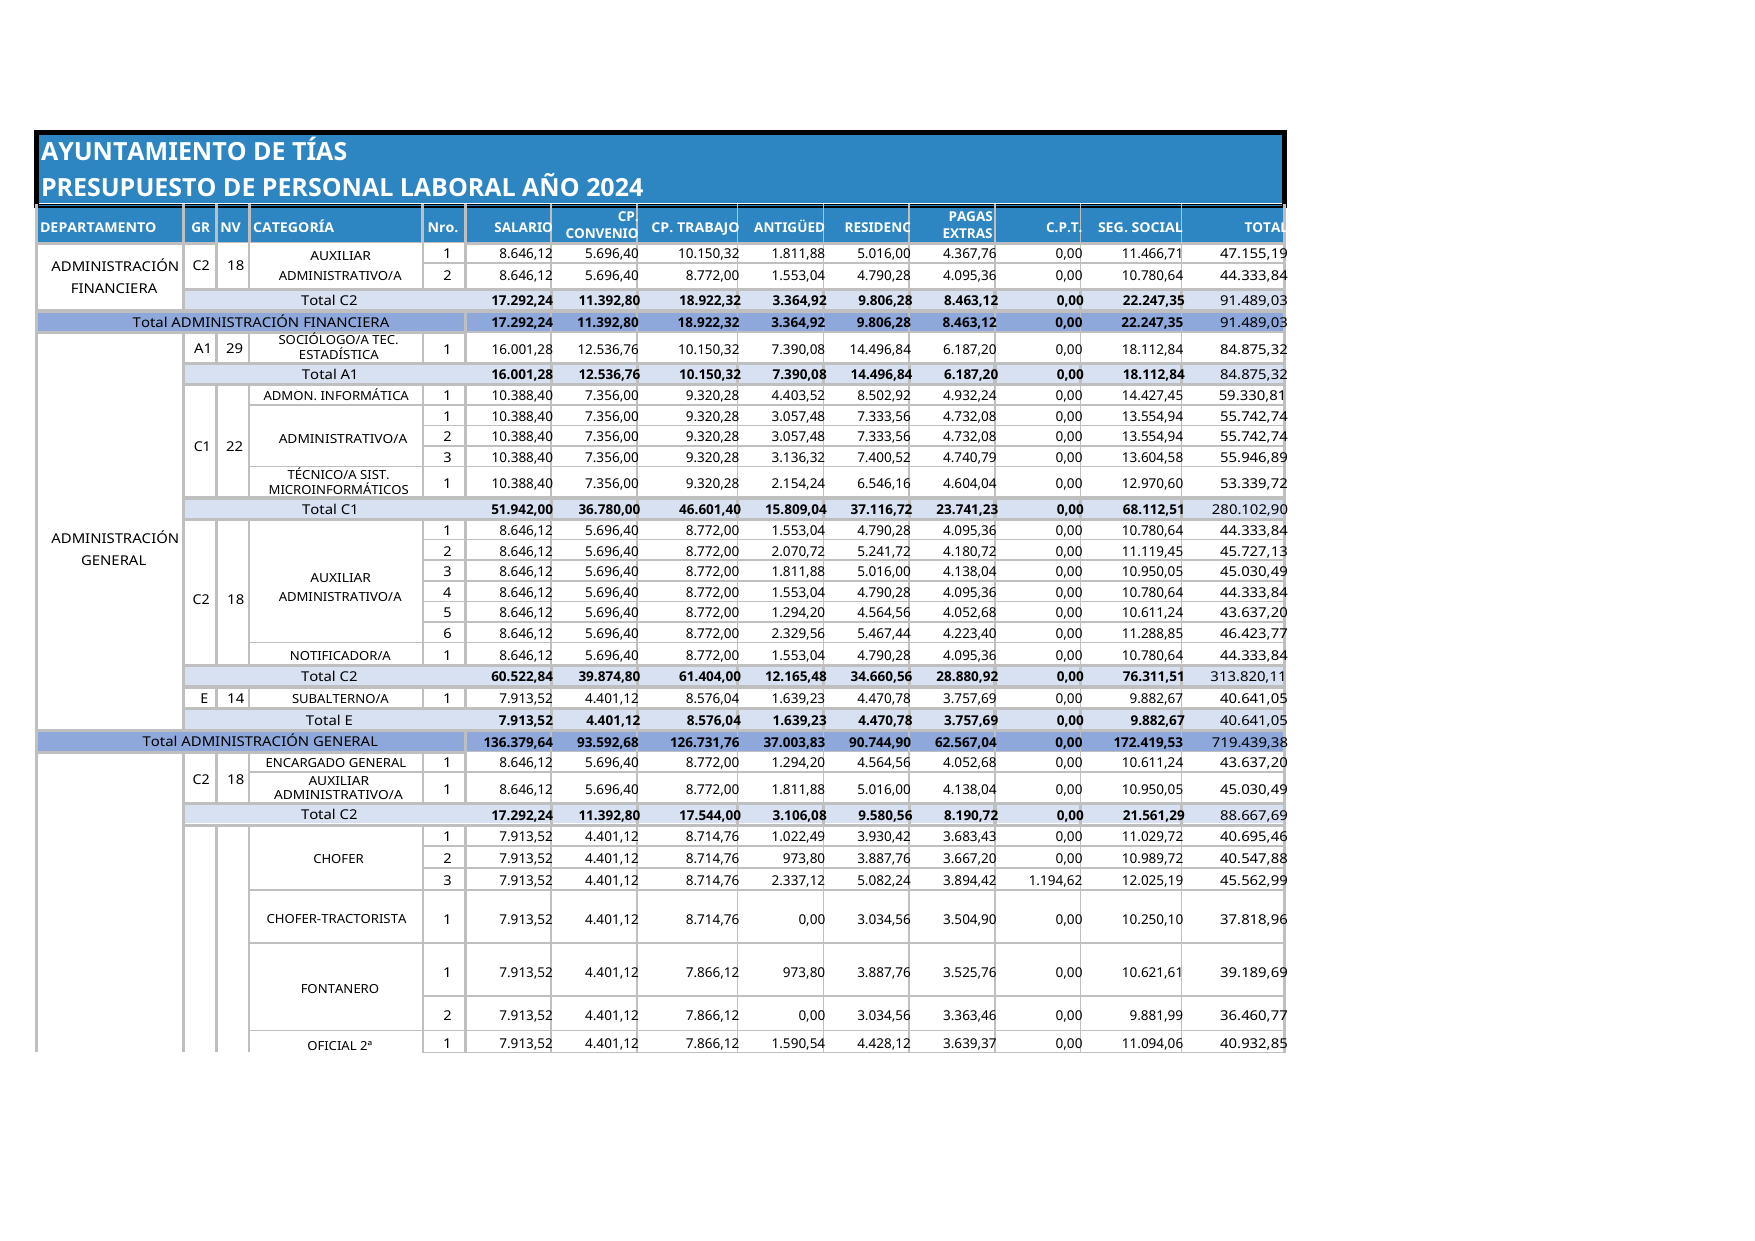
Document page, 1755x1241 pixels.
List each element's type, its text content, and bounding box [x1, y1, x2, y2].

table_cell 0,00 [997, 365, 1079, 383]
table_cell 1.639,23 [739, 710, 822, 729]
table_cell 3.667,20 [910, 847, 994, 867]
table_cell NOTIFICADOR/A [250, 643, 422, 664]
table_cell PAGAS EXTRAS [910, 208, 994, 242]
table_cell 12.536,76 [553, 365, 636, 383]
table_cell 55.742,74 [1182, 426, 1283, 445]
table_cell 7.866,12 [638, 997, 737, 1030]
table_cell 9.806,28 [824, 313, 908, 331]
table_cell 4.470,78 [825, 710, 908, 729]
table_cell 7.390,08 [739, 365, 822, 383]
table_cell 0,00 [996, 643, 1080, 664]
table_cell ADMINISTRACIÓN FINANCIERA [38, 245, 182, 309]
table_cell 8.714,76 [638, 847, 737, 867]
table_cell 18.112,84 [1081, 333, 1181, 362]
table_cell 0,00 [996, 521, 1080, 539]
table_cell SALARIO [467, 208, 550, 242]
table_cell 9.806,28 [825, 291, 908, 309]
table_cell 3 [424, 561, 464, 580]
table_cell 0,00 [996, 623, 1080, 642]
table_cell 12.025,19 [1081, 869, 1181, 889]
table_cell 2.154,24 [738, 467, 823, 496]
table_cell 9.320,28 [638, 426, 737, 445]
table_cell [185, 500, 216, 518]
table_cell 10.989,72 [1081, 847, 1181, 867]
table_cell 7.356,00 [552, 426, 636, 445]
table_cell 5.696,40 [552, 623, 636, 642]
table_cell Total A1 [249, 365, 423, 383]
table_cell 16.001,28 [466, 365, 550, 383]
table_cell 1 [424, 754, 464, 771]
table_cell 39.874,80 [553, 667, 636, 685]
table_cell CP. TRABAJO [638, 208, 737, 242]
table_cell 11.466,71 [1081, 245, 1181, 262]
table_cell 7.356,00 [552, 447, 636, 466]
table_cell GR [185, 208, 215, 242]
table_cell 8.772,00 [638, 602, 737, 621]
table_cell 10.780,64 [1081, 264, 1181, 288]
table_cell 1 [424, 891, 464, 942]
table_cell C.P.T. [996, 208, 1080, 242]
table_cell 7.913,52 [467, 847, 550, 867]
table_cell 40.932,85 [1182, 1031, 1283, 1052]
table_cell 0,00 [996, 245, 1080, 262]
table_cell [216, 710, 249, 729]
table_cell 1.553,04 [738, 264, 823, 288]
table_cell 3 [424, 869, 464, 889]
table_cell 719.439,38 [1182, 732, 1283, 751]
table_cell 5.696,40 [552, 245, 636, 262]
table_cell 8.646,12 [467, 773, 550, 802]
table_cell 4.932,24 [910, 386, 994, 404]
table_cell [38, 754, 182, 1052]
table_cell ADMINISTRACIÓN GENERAL [38, 334, 182, 729]
table_cell 53.339,72 [1182, 467, 1283, 496]
table_cell 93.592,68 [552, 732, 636, 751]
table_cell 0,00 [996, 1031, 1080, 1052]
table_cell 10.950,05 [1081, 561, 1181, 580]
table_cell 8.463,12 [910, 313, 994, 331]
table_cell 9.320,28 [638, 447, 737, 466]
table_cell NV [218, 208, 248, 242]
table_cell 8.190,72 [911, 805, 993, 823]
table_cell C2 [185, 521, 215, 664]
table_cell [185, 827, 215, 1052]
table_cell 6.187,20 [910, 333, 994, 362]
table_cell SOCIÓLOGO/A TEC. ESTADÍSTICA [250, 334, 422, 362]
table_cell 17.292,24 [466, 291, 550, 309]
table_cell [216, 291, 249, 309]
table_cell 18 [218, 243, 248, 288]
table_cell 18.112,84 [1082, 365, 1180, 383]
table_cell 3.364,92 [738, 313, 823, 331]
table_cell 10.388,40 [467, 447, 550, 466]
table_cell 7.356,00 [552, 386, 636, 404]
table_cell 3.930,42 [824, 827, 908, 845]
table_cell 4.790,28 [824, 643, 908, 664]
table_cell 7.866,12 [638, 1031, 737, 1052]
table_cell 5.016,00 [824, 773, 908, 802]
table_cell 7.913,52 [467, 944, 550, 995]
table_cell 4.180,72 [910, 540, 994, 559]
table_cell FONTANERO [250, 944, 422, 1030]
table_cell CHOFER [250, 827, 422, 889]
table_cell 4.470,78 [824, 689, 908, 707]
table_cell 9.882,67 [1081, 689, 1181, 707]
table_cell 5.696,40 [552, 521, 636, 539]
table_cell 11.119,45 [1081, 540, 1181, 559]
table_cell 84.875,32 [1183, 365, 1283, 383]
table_cell 10.621,61 [1081, 944, 1181, 995]
table_cell 0,00 [997, 805, 1079, 823]
table_cell [423, 805, 466, 823]
table_cell 2.070,72 [738, 540, 823, 559]
table_cell 3.639,37 [910, 1031, 994, 1052]
table_cell 8.714,76 [638, 869, 737, 889]
table_cell 8.646,12 [467, 245, 550, 262]
table_cell 43.637,20 [1182, 602, 1283, 621]
table_cell 21.561,29 [1082, 805, 1180, 823]
table_cell 9.320,28 [638, 406, 737, 424]
table_cell 9.320,28 [638, 467, 737, 496]
table_cell 4.095,36 [910, 582, 994, 601]
table_cell 17.292,24 [467, 313, 550, 331]
table_cell 28.880,92 [911, 667, 993, 685]
table_cell 1.294,20 [738, 602, 823, 621]
table_cell 2.329,56 [738, 623, 823, 642]
table_cell 76.311,51 [1082, 667, 1180, 685]
table_cell 4.732,08 [910, 406, 994, 424]
table_cell 8.772,00 [638, 264, 737, 288]
table_cell 9.882,67 [1082, 710, 1180, 729]
table_cell DEPARTAMENTO [38, 208, 182, 242]
table_cell 973,80 [738, 847, 823, 867]
table_cell 2 [424, 264, 464, 288]
table_cell 0,00 [996, 561, 1080, 580]
table_cell 37.116,72 [825, 500, 908, 518]
table_cell 4.095,36 [910, 264, 994, 288]
table_cell 51.942,00 [466, 500, 550, 518]
table_cell 8.576,04 [639, 710, 736, 729]
table_cell 2 [424, 540, 464, 559]
table_cell 46.601,40 [639, 500, 736, 518]
table_cell 4.401,12 [552, 689, 636, 707]
table_cell 11.392,80 [553, 805, 636, 823]
table_cell C1 [185, 386, 215, 496]
table_cell 18.922,32 [639, 291, 736, 309]
table_cell 3.057,48 [738, 426, 823, 445]
table_cell 2 [424, 426, 464, 445]
table_cell 37.818,96 [1182, 891, 1283, 942]
table_cell Total C2 [249, 291, 423, 309]
table_cell AUXILIAR ADMINISTRATIVO/A [250, 243, 422, 288]
table_cell 1 [424, 1031, 464, 1052]
table_cell 11.288,85 [1081, 623, 1181, 642]
table_cell 5.467,44 [824, 623, 908, 642]
table_cell 0,00 [997, 710, 1079, 729]
table_cell 55.742,74 [1182, 406, 1283, 424]
table_cell 5.696,40 [552, 602, 636, 621]
table_cell 18.922,32 [638, 313, 737, 331]
table_cell 5.696,40 [552, 773, 636, 802]
table_cell 10.150,32 [638, 245, 737, 262]
table_cell 0,00 [996, 732, 1080, 751]
table_cell 0,00 [738, 891, 823, 942]
table_cell 45.030,49 [1182, 773, 1283, 802]
table_cell 45.030,49 [1182, 561, 1283, 580]
table_cell 14.496,84 [824, 333, 908, 362]
table_cell 0,00 [996, 827, 1080, 845]
table_cell 11.392,80 [553, 291, 636, 309]
table_cell [423, 710, 466, 729]
table_cell 4.223,40 [910, 623, 994, 642]
table_cell 1.294,20 [738, 752, 823, 771]
table_cell 0,00 [996, 891, 1080, 942]
table_cell 10.388,40 [467, 386, 550, 404]
table_cell 4.138,04 [910, 773, 994, 802]
table_cell 4.138,04 [910, 561, 994, 580]
table_cell 7.913,52 [467, 869, 550, 889]
table_cell 1.811,88 [738, 561, 823, 580]
table_cell SUBALTERNO/A [250, 689, 422, 707]
table_cell 4.403,52 [738, 386, 823, 404]
table_cell 0,00 [996, 426, 1080, 445]
table_cell 4.428,12 [824, 1031, 908, 1052]
table_cell 0,00 [996, 447, 1080, 466]
table_cell SEG. SOCIAL [1081, 208, 1181, 242]
table_cell 3.057,48 [738, 406, 823, 424]
table_cell 0,00 [996, 540, 1080, 559]
table_cell ADMINISTRATIVO/A [250, 406, 422, 466]
table_cell 5.016,00 [824, 561, 908, 580]
table_cell 7.866,12 [638, 944, 737, 995]
table_cell 280.102,90 [1183, 500, 1283, 518]
table_cell 1 [424, 773, 464, 802]
table_cell 4.401,12 [552, 891, 636, 942]
table_cell CATEGORÍA [251, 208, 421, 242]
table_cell 0,00 [996, 773, 1080, 802]
table_cell 7.913,52 [467, 689, 550, 707]
table_cell 12.970,60 [1081, 467, 1181, 496]
table_cell 1.194,62 [996, 869, 1080, 889]
table_cell 2.337,12 [738, 869, 823, 889]
table_cell 4.367,76 [910, 245, 994, 262]
table_cell Total ADMINISTRACIÓN GENERAL [38, 732, 464, 751]
table_cell Nro. [424, 208, 464, 242]
table_cell 1 [424, 689, 464, 707]
table_cell 1.639,23 [738, 689, 823, 707]
table_cell 4.401,12 [552, 1031, 636, 1052]
table_cell 1.590,54 [738, 1031, 823, 1052]
table_cell 0,00 [997, 667, 1079, 685]
table_cell [185, 291, 216, 309]
table_cell 8.772,00 [638, 561, 737, 580]
table_cell 1 [424, 406, 464, 424]
table_cell 1 [424, 386, 464, 404]
table_cell 4.732,08 [910, 426, 994, 445]
table_cell 8.646,12 [467, 582, 550, 601]
table_cell 8.772,00 [638, 521, 737, 539]
table_cell 8.772,00 [638, 752, 737, 771]
table_cell 8.772,00 [638, 623, 737, 642]
table_cell 0,00 [997, 500, 1079, 518]
table_cell 22.247,35 [1082, 291, 1180, 309]
table_cell 8.772,00 [638, 582, 737, 601]
table_cell 44.333,84 [1182, 582, 1283, 601]
table_cell 37.003,83 [738, 732, 823, 751]
table_cell 126.731,76 [638, 732, 737, 751]
table_cell 0,00 [997, 291, 1079, 309]
table_cell 4.401,12 [552, 997, 636, 1030]
table_cell 13.554,94 [1081, 406, 1181, 424]
table_cell Total E [249, 710, 423, 729]
table_cell 0,00 [996, 467, 1080, 496]
table_cell ANTIGÜED [738, 208, 823, 242]
table_cell 23.741,23 [911, 500, 993, 518]
table_cell 16.001,28 [467, 333, 550, 362]
table_cell 13.604,58 [1081, 447, 1181, 466]
table_cell AUXILIAR ADMINISTRATIVO/A [250, 773, 422, 802]
table_cell 313.820,11 [1183, 667, 1283, 685]
table_cell 45.562,99 [1182, 869, 1283, 889]
table_cell 5.696,40 [552, 582, 636, 601]
table_cell 0,00 [996, 313, 1080, 331]
table_cell 61.404,00 [639, 667, 736, 685]
table_cell ADMON. INFORMÁTICA [250, 386, 422, 404]
table_cell 10.611,24 [1081, 602, 1181, 621]
table_cell 8.646,12 [467, 264, 550, 288]
table_cell 4.401,12 [552, 869, 636, 889]
table_cell 136.379,64 [467, 732, 550, 751]
table_cell 2 [424, 997, 464, 1030]
table_cell 8.646,12 [467, 602, 550, 621]
table_cell E [185, 689, 215, 707]
table_cell 39.189,69 [1182, 944, 1283, 995]
table_cell [423, 365, 466, 383]
table_cell 0,00 [996, 386, 1080, 404]
table_cell 9.881,99 [1081, 997, 1181, 1030]
table_cell 10.250,10 [1081, 891, 1181, 942]
table_cell 12.165,48 [739, 667, 822, 685]
table_cell 8.576,04 [638, 689, 737, 707]
table_cell 0,00 [996, 752, 1080, 771]
table_cell 62.567,04 [910, 732, 994, 751]
table_cell 60.522,84 [466, 667, 550, 685]
table_cell 0,00 [996, 944, 1080, 995]
table_cell 68.112,51 [1082, 500, 1180, 518]
table_cell 4.790,28 [824, 264, 908, 288]
table_cell 44.333,84 [1182, 643, 1283, 664]
table_cell OFICIAL 2ª [250, 1031, 422, 1052]
table_cell 7.356,00 [552, 467, 636, 496]
table_cell 5.696,40 [552, 540, 636, 559]
table_cell 14.427,45 [1081, 386, 1181, 404]
table_cell 22.247,35 [1081, 313, 1181, 331]
table_cell 7.913,52 [467, 827, 550, 845]
table_cell 10.150,32 [639, 365, 736, 383]
table_cell 7.913,52 [467, 1031, 550, 1052]
table_cell 84.875,32 [1182, 333, 1283, 362]
table_cell 4.564,56 [824, 752, 908, 771]
table_cell 3.894,42 [910, 869, 994, 889]
table_cell 10.780,64 [1081, 643, 1181, 664]
table_cell 9.580,56 [825, 805, 908, 823]
table_cell 8.502,92 [824, 386, 908, 404]
table_cell [216, 805, 249, 823]
table_header AYUNTAMIENTO DE TÍAS PRESUPUESTO DE PERSONAL LABORAL AÑO 2024 [39, 135, 1282, 203]
table_cell 3.757,69 [911, 710, 993, 729]
table_cell 1.553,04 [738, 582, 823, 601]
table_cell 17.292,24 [466, 805, 550, 823]
table_cell RESIDENC [824, 208, 908, 242]
table_cell 0,00 [996, 264, 1080, 288]
table_cell 59.330,81 [1182, 386, 1283, 404]
table_cell [216, 500, 249, 518]
table_cell TOTAL [1182, 208, 1283, 242]
table_cell 0,00 [996, 333, 1080, 362]
table_cell 3.363,46 [910, 997, 994, 1030]
table_cell 8.646,12 [467, 752, 550, 771]
table_cell 1.022,49 [738, 827, 823, 845]
table_cell 1 [424, 467, 464, 496]
table_cell CHOFER-TRACTORISTA [250, 891, 422, 942]
table_cell 55.946,89 [1182, 447, 1283, 466]
table_cell 6.546,16 [824, 467, 908, 496]
table_cell 8.772,00 [638, 773, 737, 802]
table_cell 172.419,53 [1081, 732, 1181, 751]
table_cell 12.536,76 [552, 333, 636, 362]
table_cell 36.460,77 [1182, 997, 1283, 1030]
table_cell 11.029,72 [1081, 827, 1181, 845]
table_cell 5.696,40 [552, 264, 636, 288]
table_cell 10.150,32 [638, 333, 737, 362]
table_cell 4.604,04 [910, 467, 994, 496]
table_cell 10.611,24 [1081, 752, 1181, 771]
table_cell 46.423,77 [1182, 623, 1283, 642]
table_cell 34.660,56 [825, 667, 908, 685]
table_cell [185, 667, 216, 685]
table_cell 14.496,84 [825, 365, 908, 383]
table_cell 3.887,76 [824, 944, 908, 995]
table_cell 2 [424, 847, 464, 867]
table_cell 10.388,40 [467, 467, 550, 496]
table_cell [218, 827, 248, 1052]
table_cell 0,00 [996, 997, 1080, 1030]
table_cell 8.646,12 [467, 561, 550, 580]
table_cell 8.714,76 [638, 827, 737, 845]
table_cell 40.695,46 [1182, 827, 1283, 845]
table_cell [423, 667, 466, 685]
table_cell 91.489,03 [1182, 313, 1283, 331]
table_cell 4.052,68 [910, 752, 994, 771]
table_cell 22 [218, 386, 248, 496]
table_cell 5.241,72 [824, 540, 908, 559]
table_cell 7.333,56 [824, 406, 908, 424]
table_cell [185, 365, 216, 383]
table_cell 7.333,56 [824, 426, 908, 445]
table_cell 8.646,12 [467, 540, 550, 559]
table_cell 5.696,40 [552, 643, 636, 664]
table_cell 4.401,12 [552, 827, 636, 845]
table_cell 3.364,92 [739, 291, 822, 309]
table_cell 8.463,12 [911, 291, 993, 309]
table_cell 15.809,04 [739, 500, 822, 518]
table_cell 8.714,76 [638, 891, 737, 942]
table_cell 45.727,13 [1182, 540, 1283, 559]
table_cell 7.356,00 [552, 406, 636, 424]
table_cell 0,00 [996, 689, 1080, 707]
table_cell 6 [424, 623, 464, 642]
table_cell 7.400,52 [824, 447, 908, 466]
table_cell 13.554,94 [1081, 426, 1181, 445]
table_cell 5.082,24 [824, 869, 908, 889]
table_cell [423, 500, 466, 518]
table_cell 8.646,12 [467, 521, 550, 539]
table_cell 14 [218, 689, 248, 707]
table_cell 18 [218, 754, 248, 802]
table_cell Total C2 [249, 667, 423, 685]
table_cell 91.489,03 [1183, 291, 1283, 309]
table_cell 7.913,52 [466, 710, 550, 729]
table_cell 0,00 [996, 847, 1080, 867]
table_cell 5.696,40 [552, 752, 636, 771]
table_cell 3.504,90 [910, 891, 994, 942]
table_cell 8.772,00 [638, 540, 737, 559]
table_cell 4.095,36 [910, 521, 994, 539]
table_cell A1 [185, 334, 215, 362]
table_cell 3.034,56 [824, 997, 908, 1030]
table_cell 3 [424, 447, 464, 466]
table_cell 90.744,90 [824, 732, 908, 751]
table_cell Total ADMINISTRACIÓN FINANCIERA [38, 313, 464, 331]
table_cell 3.887,76 [824, 847, 908, 867]
table_cell 4.401,12 [552, 944, 636, 995]
table_cell 10.388,40 [467, 426, 550, 445]
table_cell 5.696,40 [552, 561, 636, 580]
table_cell [185, 805, 216, 823]
table_cell 4.564,56 [824, 602, 908, 621]
table_cell ENCARGADO GENERAL [250, 754, 422, 771]
table_cell 4.052,68 [910, 602, 994, 621]
table_cell 7.390,08 [738, 333, 823, 362]
table_cell 973,80 [738, 944, 823, 995]
table_cell [185, 710, 216, 729]
table_cell 9.320,28 [638, 386, 737, 404]
table_cell 40.641,05 [1182, 689, 1283, 707]
table_cell 1.811,88 [738, 245, 823, 262]
table_cell 40.641,05 [1183, 710, 1283, 729]
table_cell 1 [424, 944, 464, 995]
table_cell 36.780,00 [553, 500, 636, 518]
table_cell 1 [424, 827, 464, 845]
table_cell 29 [218, 334, 248, 362]
table_cell Total C2 [249, 805, 423, 823]
table_cell TÉCNICO/A SIST. MICROINFORMÁTICOS [250, 467, 422, 496]
table_cell [423, 291, 466, 309]
table_cell 44.333,84 [1182, 264, 1283, 288]
table_cell 3.683,43 [910, 827, 994, 845]
table_cell 10.780,64 [1081, 521, 1181, 539]
table_cell CP. CONVENIO [552, 208, 636, 242]
table_cell [216, 365, 249, 383]
table_cell 1.553,04 [738, 643, 823, 664]
table_cell AUXILIAR ADMINISTRATIVO/A [250, 521, 422, 642]
table_cell 18 [218, 521, 248, 664]
table_cell 10.950,05 [1081, 773, 1181, 802]
table_cell 8.646,12 [467, 623, 550, 642]
table_cell 8.646,12 [467, 643, 550, 664]
table_cell 1 [424, 243, 464, 262]
table_cell 4.401,12 [553, 710, 636, 729]
table_cell 40.547,88 [1182, 847, 1283, 867]
table_cell 3.525,76 [910, 944, 994, 995]
table_cell 1 [424, 521, 464, 539]
table_cell 4 [424, 582, 464, 601]
table_cell 11.094,06 [1081, 1031, 1181, 1052]
table_cell 1.553,04 [738, 521, 823, 539]
table_cell [216, 667, 249, 685]
table_cell 0,00 [996, 582, 1080, 601]
table_cell 4.790,28 [824, 521, 908, 539]
table_cell C2 [185, 754, 215, 802]
table_cell 3.136,32 [738, 447, 823, 466]
table_cell 1 [424, 334, 464, 362]
table_cell 17.544,00 [639, 805, 736, 823]
table_cell 3.034,56 [824, 891, 908, 942]
table_cell 0,00 [996, 602, 1080, 621]
table_cell 47.155,19 [1182, 245, 1283, 262]
table_cell 1 [424, 643, 464, 664]
table_cell 4.401,12 [552, 847, 636, 867]
table_cell 5.016,00 [824, 245, 908, 262]
table_cell 7.913,52 [467, 891, 550, 942]
table_cell 88.667,69 [1183, 805, 1283, 823]
table_cell 10.388,40 [467, 406, 550, 424]
table_cell 10.780,64 [1081, 582, 1181, 601]
table_cell 6.187,20 [911, 365, 993, 383]
table_cell 11.392,80 [552, 313, 636, 331]
table_cell 0,00 [738, 997, 823, 1030]
table_cell 5 [424, 602, 464, 621]
table_cell 8.772,00 [638, 643, 737, 664]
table_cell 3.757,69 [910, 689, 994, 707]
table_cell 44.333,84 [1182, 521, 1283, 539]
table_cell 4.790,28 [824, 582, 908, 601]
table_cell 3.106,08 [739, 805, 822, 823]
table_cell 1.811,88 [738, 773, 823, 802]
table_cell C2 [185, 245, 215, 288]
table_cell Total C1 [249, 500, 423, 518]
table_cell 43.637,20 [1182, 752, 1283, 771]
table_cell 4.740,79 [910, 447, 994, 466]
table_cell 4.095,36 [910, 643, 994, 664]
table_cell 0,00 [996, 406, 1080, 424]
table_cell 7.913,52 [467, 997, 550, 1030]
